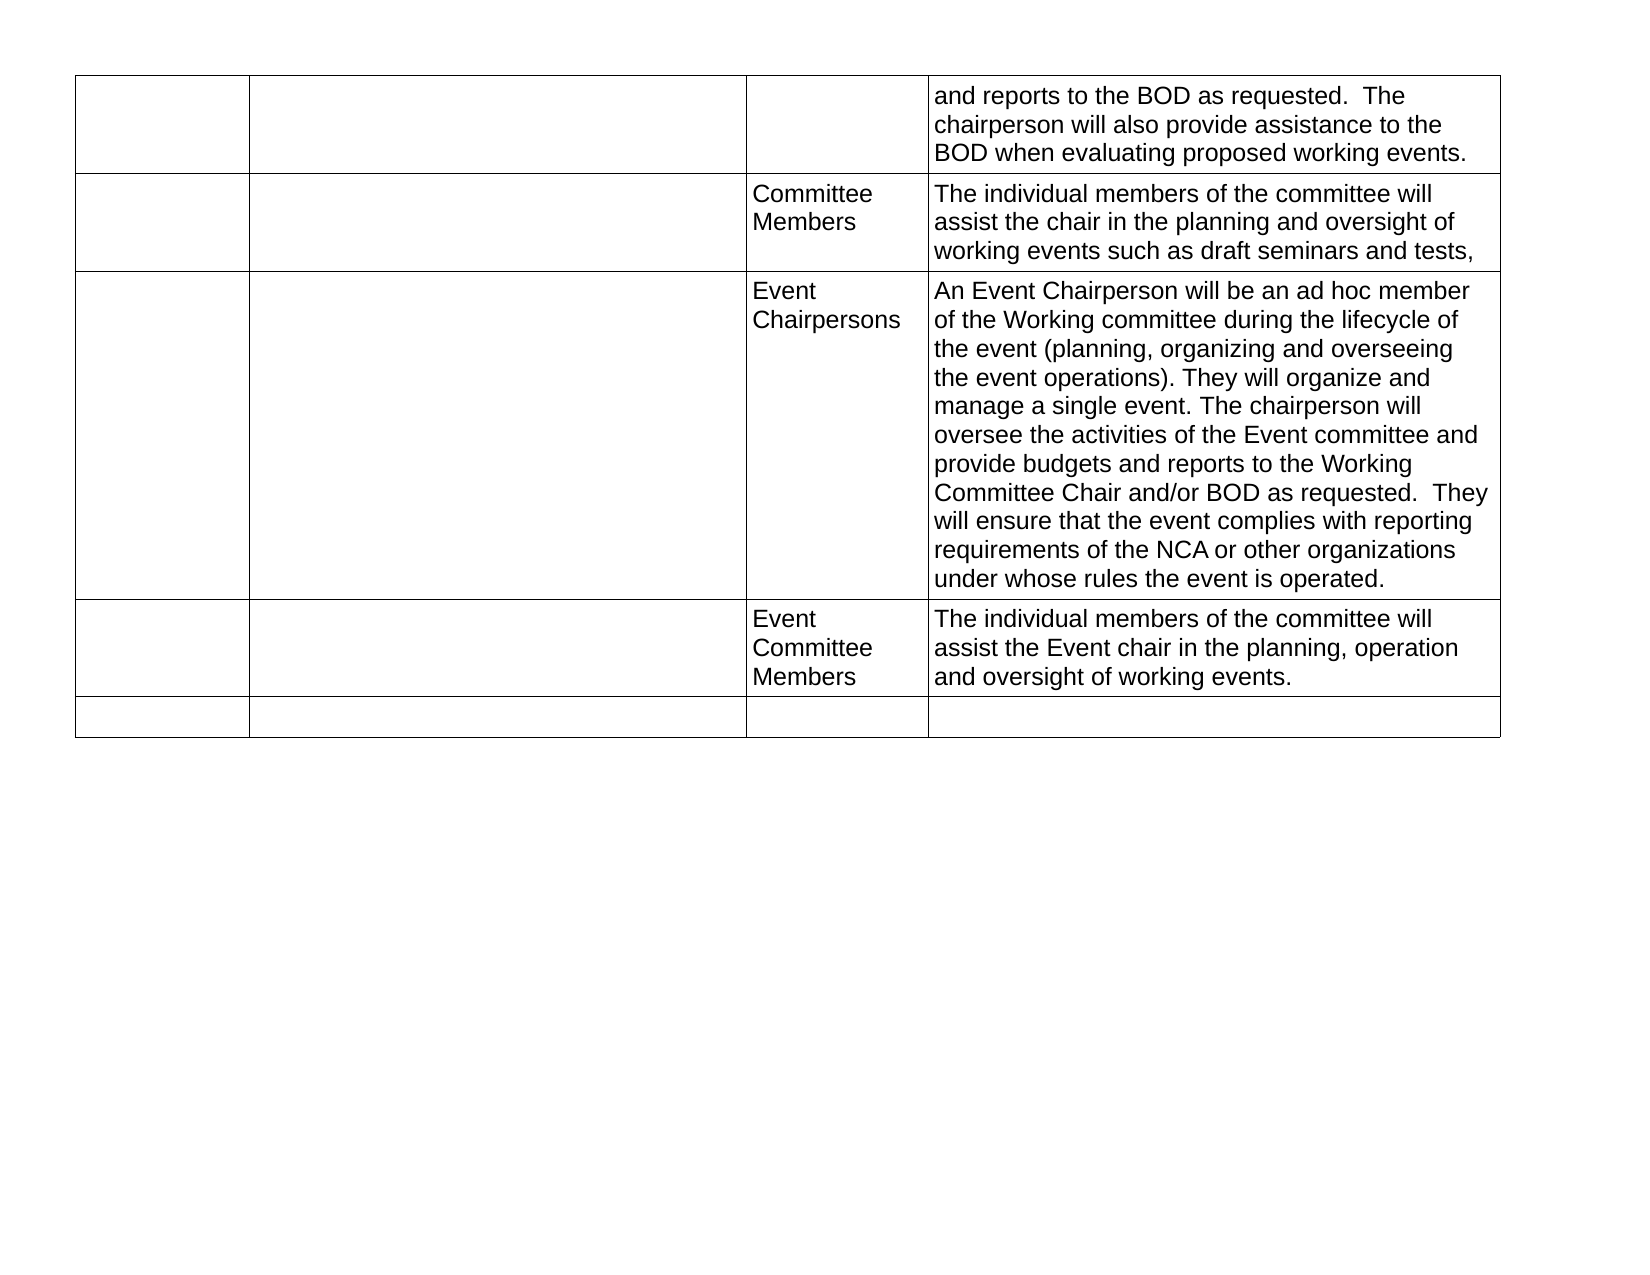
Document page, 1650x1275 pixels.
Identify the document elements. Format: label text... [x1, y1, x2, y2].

table_cell The individual members of the committee will assist the Event chair in the planning, operation and oversight of working events. [929, 600, 1500, 696]
table_cell [76, 76, 249, 173]
table_cell [250, 600, 746, 696]
table_cell [250, 272, 746, 598]
table_cell [76, 174, 249, 271]
table_cell [250, 697, 746, 737]
table_cell [250, 174, 746, 271]
table_cell Committee Members [747, 174, 928, 271]
table_cell Event Committee Members [747, 600, 928, 696]
table_cell [747, 697, 928, 737]
table_cell [747, 76, 928, 173]
table_cell [76, 697, 249, 737]
table_cell [76, 272, 249, 598]
table_cell The individual members of the committee will assist the chair in the planning and oversight of working events such as draft seminars and tests, [929, 174, 1500, 271]
table_cell and reports to the BOD as requested. The chairperson will also provide assistance to the BOD when evaluating proposed working events. [929, 76, 1500, 173]
table_cell [76, 600, 249, 696]
table_cell [250, 76, 746, 173]
table_cell Event Chairpersons [747, 272, 928, 598]
table_cell An Event Chairperson will be an ad hoc member of the Working committee during the lifecycle of the event (planning, organizing and overseeing the event operations). They will organize and manage a single event. The chairperson will oversee the activities of the Event committee and provide budgets and reports to the Working Committee Chair and/or BOD as requested. They will ensure that the event complies with reporting requirements of the NCA or other organizations under whose rules the event is operated. [929, 272, 1500, 598]
table_cell [929, 697, 1500, 737]
